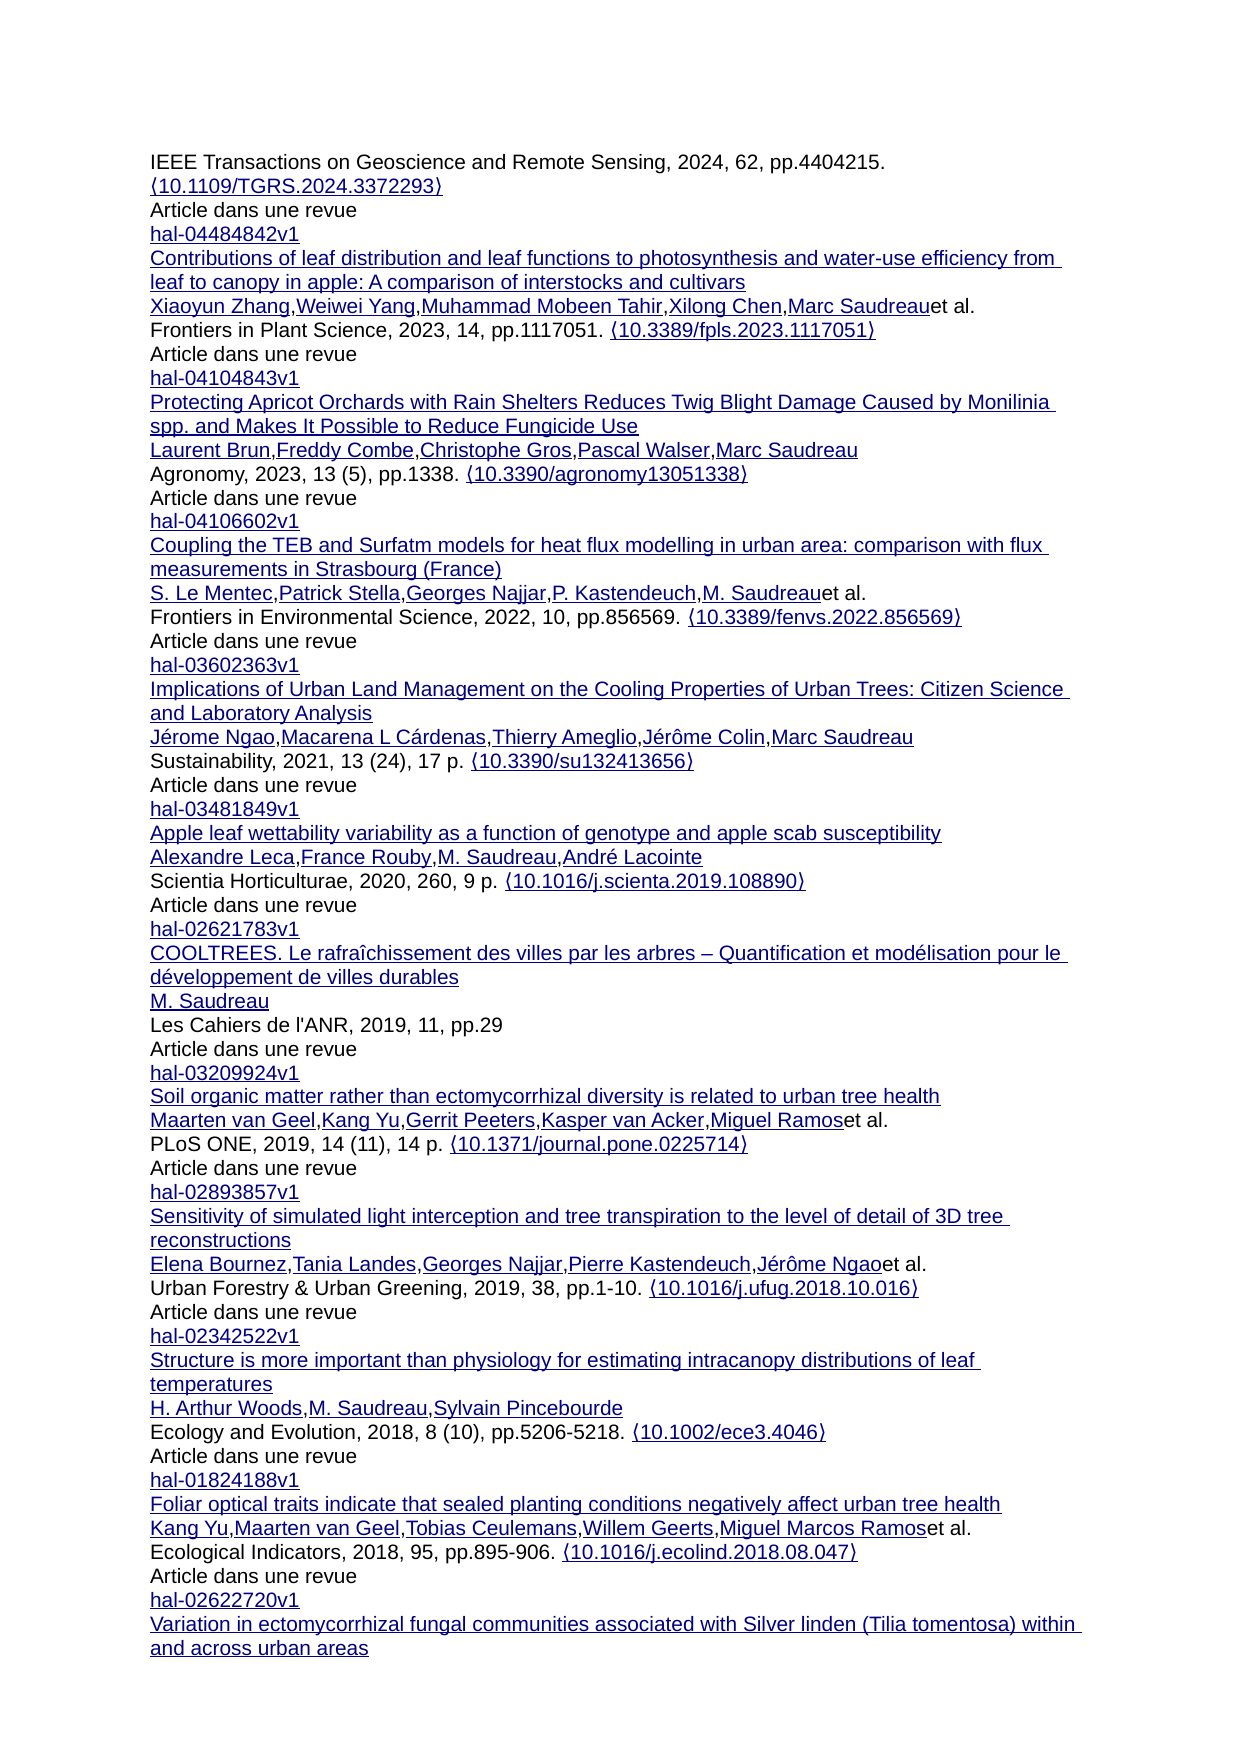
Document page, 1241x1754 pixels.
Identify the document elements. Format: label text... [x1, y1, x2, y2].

table_cell Implications of Urban Land Management on the Cooling Properties of Urban Trees: Citizen Science and Laboratory Analysis Jérome Ngao,Macarena L Cárdenas,Thierry Ameglio,Jérôme Colin,Marc Saudreau Sustainability, 2021, 13 (24), 17 p. ⟨10.3390/su132413656⟩ Article dans une revue hal-03481849v1 [150, 677, 1090, 821]
table_cell Contributions of leaf distribution and leaf functions to photosynthesis and water-use efficiency from leaf to canopy in apple: A comparison of interstocks and cultivars Xiaoyun Zhang,Weiwei Yang,Muhammad Mobeen Tahir,Xilong Chen,Marc Saudreauet al. Frontiers in Plant Science, 2023, 14, pp.1117051. ⟨10.3389/fpls.2023.1117051⟩ Article dans une revue hal-04104843v1 [150, 246, 1090, 389]
table_cell Apple leaf wettability variability as a function of genotype and apple scab susceptibility Alexandre Leca,France Rouby,M. Saudreau,André Lacointe Scientia Horticulturae, 2020, 260, 9 p. ⟨10.1016/j.scienta.2019.108890⟩ Article dans une revue hal-02621783v1 [150, 821, 1090, 941]
table_cell Foliar optical traits indicate that sealed planting conditions negatively affect urban tree health Kang Yu,Maarten van Geel,Tobias Ceulemans,Willem Geerts,Miguel Marcos Ramoset al. Ecological Indicators, 2018, 95, pp.895-906. ⟨10.1016/j.ecolind.2018.08.047⟩ Article dans une revue hal-02622720v1 [150, 1492, 1090, 1611]
table_cell Structure is more important than physiology for estimating intracanopy distributions of leaf temperatures H. Arthur Woods,M. Saudreau,Sylvain Pincebourde Ecology and Evolution, 2018, 8 (10), pp.5206-5218. ⟨10.1002/ece3.4046⟩ Article dans une revue hal-01824188v1 [150, 1348, 1090, 1492]
table_cell Soil organic matter rather than ectomycorrhizal diversity is related to urban tree health Maarten van Geel,Kang Yu,Gerrit Peeters,Kasper van Acker,Miguel Ramoset al. PLoS ONE, 2019, 14 (11), 14 p. ⟨10.1371/journal.pone.0225714⟩ Article dans une revue hal-02893857v1 [150, 1084, 1090, 1204]
table_cell COOLTREES. Le rafraîchissement des villes par les arbres – Quantification et modélisation pour le développement de villes durables M. Saudreau Les Cahiers de l'ANR, 2019, 11, pp.29 Article dans une revue hal-03209924v1 [150, 941, 1090, 1084]
table_cell Variation in ectomycorrhizal fungal communities associated with Silver linden (Tilia tomentosa) within and across urban areas [150, 1611, 1090, 1659]
table_cell Coupling the TEB and Surfatm models for heat flux modelling in urban area: comparison with flux measurements in Strasbourg (France) S. Le Mentec,Patrick Stella,Georges Najjar,P. Kastendeuch,M. Saudreauet al. Frontiers in Environmental Science, 2022, 10, pp.856569. ⟨10.3389/fenvs.2022.856569⟩ Article dans une revue hal-03602363v1 [150, 533, 1090, 677]
table_cell Sensitivity of simulated light interception and tree transpiration to the level of detail of 3D tree reconstructions Elena Bournez,Tania Landes,Georges Najjar,Pierre Kastendeuch,Jérôme Ngaoet al. Urban Forestry & Urban Greening, 2019, 38, pp.1-10. ⟨10.1016/j.ufug.2018.10.016⟩ Article dans une revue hal-02342522v1 [150, 1204, 1090, 1348]
table_cell Protecting Apricot Orchards with Rain Shelters Reduces Twig Blight Damage Caused by Monilinia spp. and Makes It Possible to Reduce Fungicide Use Laurent Brun,Freddy Combe,Christophe Gros,Pascal Walser,Marc Saudreau Agronomy, 2023, 13 (5), pp.1338. ⟨10.3390/agronomy13051338⟩ Article dans une revue hal-04106602v1 [150, 390, 1090, 533]
table_cell IEEE Transactions on Geoscience and Remote Sensing, 2024, 62, pp.4404215. ⟨10.1109/TGRS.2024.3372293⟩ Article dans une revue hal-04484842v1 [150, 150, 1090, 246]
